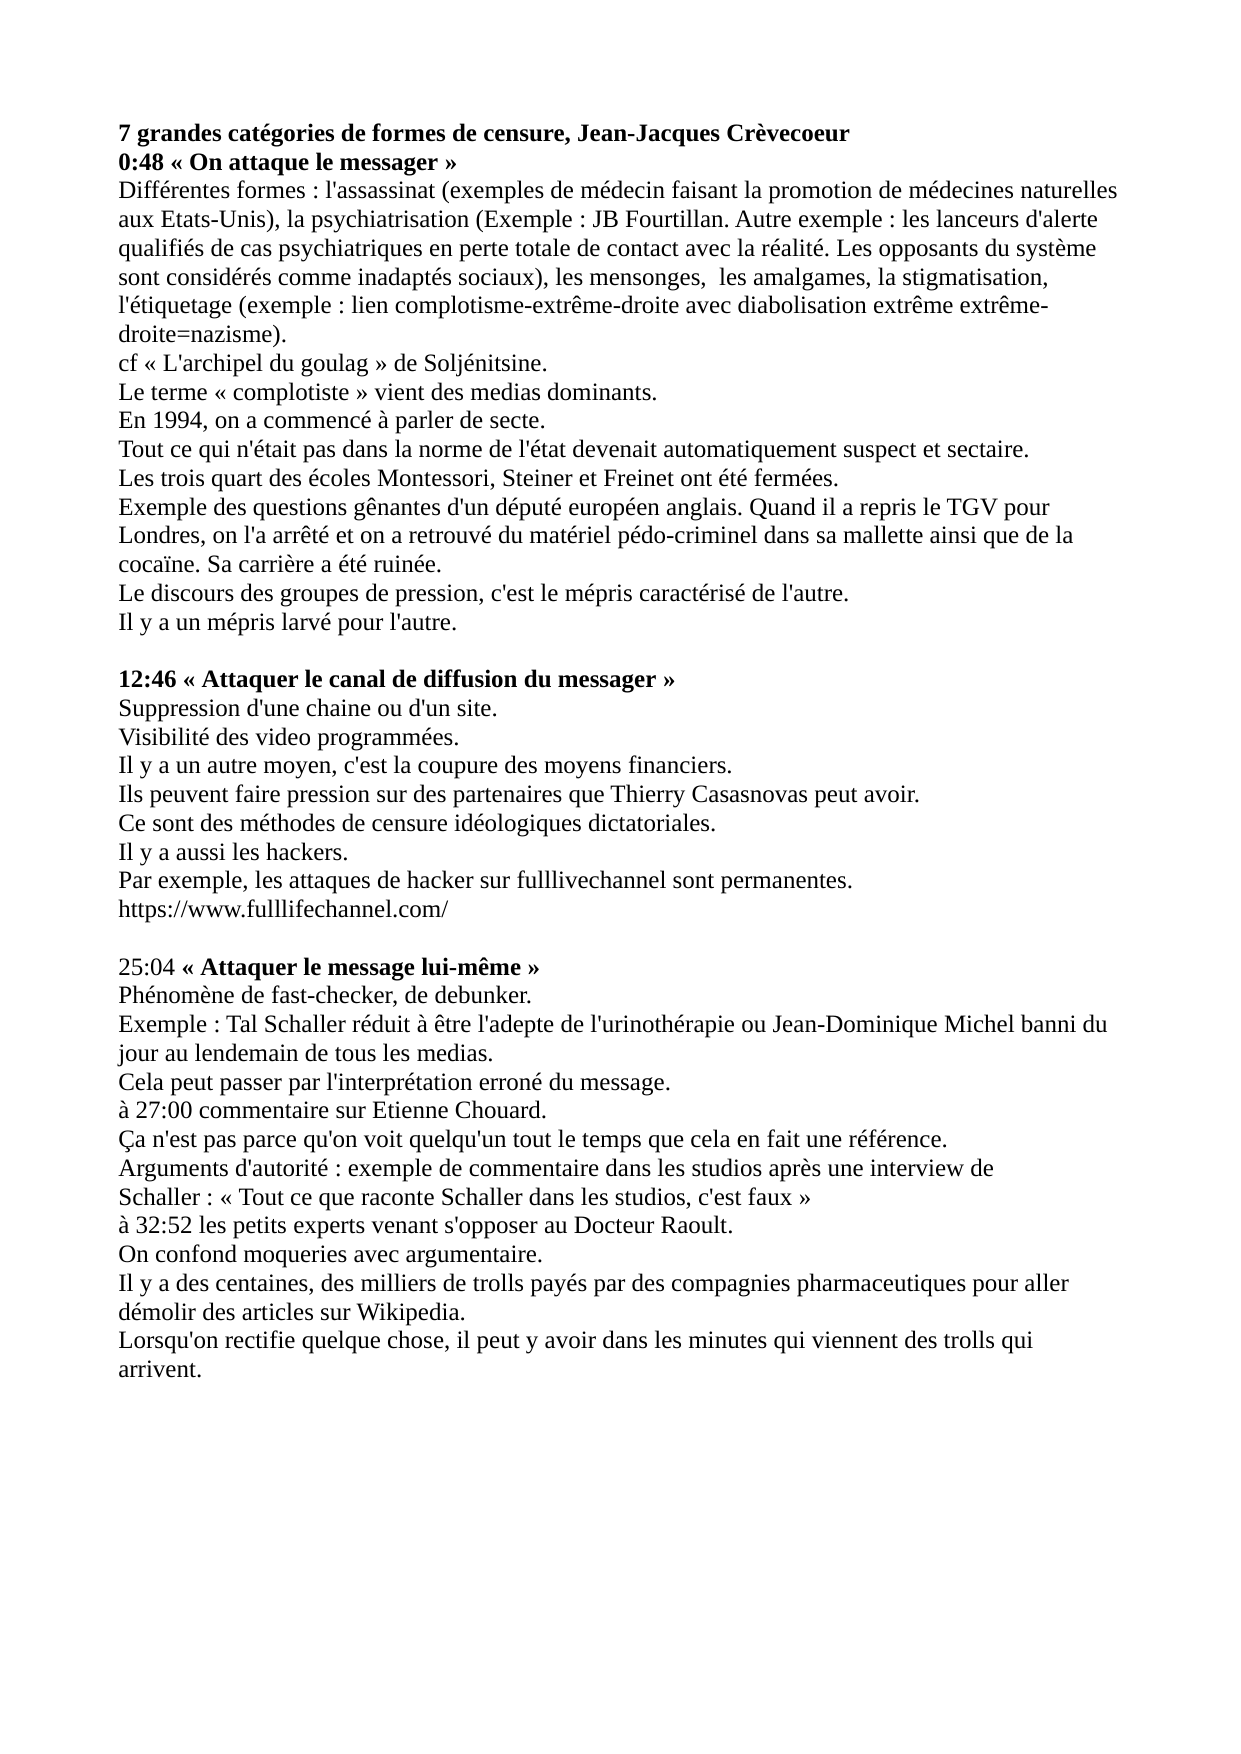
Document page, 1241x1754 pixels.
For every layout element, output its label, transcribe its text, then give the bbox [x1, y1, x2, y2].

text 25:04 « Attaquer le message lui-même » [118, 952, 1122, 981]
text Phénomène de fast-checker, de debunker. [118, 981, 1122, 1009]
text Il y a aussi les hackers. [118, 837, 1122, 866]
text Ça n'est pas parce qu'on voit quelqu'un tout le temps que cela en fait une référence. [118, 1124, 1122, 1153]
text à 32:52 les petits experts venant s'opposer au Docteur Raoult. [118, 1211, 1122, 1239]
text Arguments d'autorité : exemple de commentaire dans les studios après une interview de Schaller : « Tout ce que raconte Schaller dans les studios, c'est faux » [118, 1153, 1122, 1211]
text 7 grandes catégories de formes de censure, Jean-Jacques Crèvecoeur [118, 118, 1122, 147]
text Le terme « complotiste » vient des medias dominants. [118, 377, 1122, 406]
text Visibilité des video programmées. [118, 722, 1122, 751]
text Différentes formes : l'assassinat (exemples de médecin faisant la promotion de médecines naturelles aux Etats-Unis), la psychiatrisation (Exemple : JB Fourtillan. Autre exemple : les lanceurs d'alerte qualifiés de cas psychiatriques en perte totale de contact avec la réalité. Les opposants du système sont considérés comme inadaptés sociaux), les mensonges, les amalgames, la stigmatisation, l'étiquetage (exemple : lien complotisme-extrême-droite avec diabolisation extrême extrême-droite=nazisme). [118, 176, 1122, 348]
text Lorsqu'on rectifie quelque chose, il peut y avoir dans les minutes qui viennent des trolls qui arrivent. [118, 1326, 1122, 1383]
text cf « L'archipel du goulag » de Soljénitsine. [118, 348, 1122, 377]
text On confond moqueries avec argumentaire. [118, 1239, 1122, 1268]
text Cela peut passer par l'interprétation erroné du message. [118, 1067, 1122, 1096]
text Par exemple, les attaques de hacker sur fulllivechannel sont permanentes. [118, 866, 1122, 894]
text 0:48 « On attaque le messager » [118, 147, 1122, 176]
text Tout ce qui n'était pas dans la norme de l'état devenait automatiquement suspect et sectaire. [118, 434, 1122, 463]
text Ils peuvent faire pression sur des partenaires que Thierry Casasnovas peut avoir. [118, 779, 1122, 808]
text Le discours des groupes de pression, c'est le mépris caractérisé de l'autre. [118, 578, 1122, 607]
text En 1994, on a commencé à parler de secte. [118, 406, 1122, 434]
text à 27:00 commentaire sur Etienne Chouard. [118, 1096, 1122, 1124]
text Les trois quart des écoles Montessori, Steiner et Freinet ont été fermées. [118, 463, 1122, 492]
text 12:46 « Attaquer le canal de diffusion du messager » [118, 664, 1122, 693]
text https://www.fulllifechannel.com/ [118, 894, 1122, 923]
text Il y a un autre moyen, c'est la coupure des moyens financiers. [118, 751, 1122, 779]
text Il y a des centaines, des milliers de trolls payés par des compagnies pharmaceutiques pour aller démolir des articles sur Wikipedia. [118, 1268, 1122, 1326]
text Ce sont des méthodes de censure idéologiques dictatoriales. [118, 808, 1122, 837]
text Exemple des questions gênantes d'un député européen anglais. Quand il a repris le TGV pour Londres, on l'a arrêté et on a retrouvé du matériel pédo-criminel dans sa mallette ainsi que de la cocaïne. Sa carrière a été ruinée. [118, 492, 1122, 578]
text Suppression d'une chaine ou d'un site. [118, 693, 1122, 722]
text Exemple : Tal Schaller réduit à être l'adepte de l'urinothérapie ou Jean-Dominique Michel banni du jour au lendemain de tous les medias. [118, 1009, 1122, 1067]
text Il y a un mépris larvé pour l'autre. [118, 607, 1122, 636]
